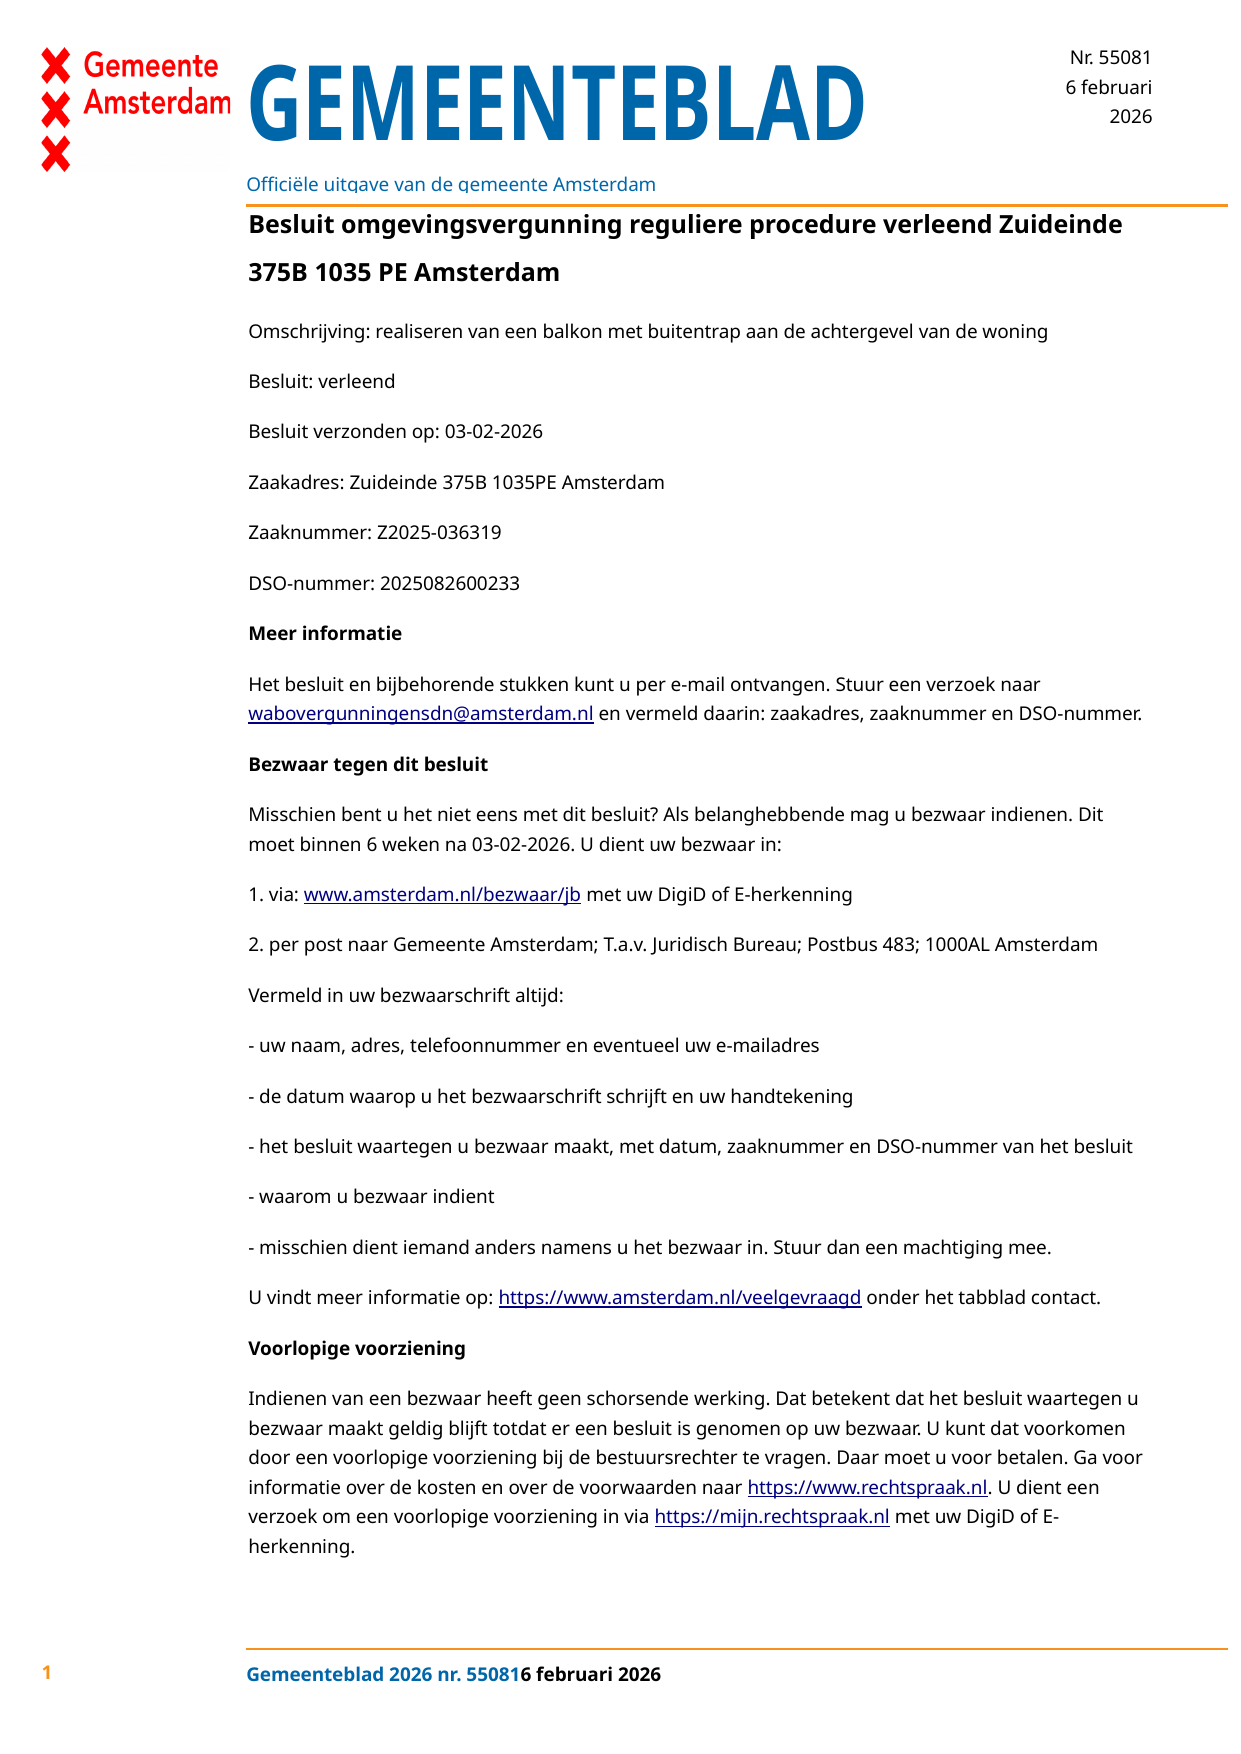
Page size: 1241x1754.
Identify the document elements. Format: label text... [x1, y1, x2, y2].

text - uw naam, adres, telefoonnummer en eventueel uw e-mailadres [248, 1032, 1152, 1058]
text Besluit: verleend [248, 368, 1152, 394]
text Zaaknummer: Z2025-036319 [248, 519, 1152, 545]
text Meer informatie [248, 620, 1152, 646]
text Zaakadres: Zuideinde 375B 1035PE Amsterdam [248, 469, 1152, 495]
text Misschien bent u het niet eens met dit besluit? Als belanghebbende mag u bezwaar indienen. Dit moet binnen 6 weken na 03-02-2026. U dient uw bezwaar in: [248, 801, 1152, 857]
text 2. per post naar Gemeente Amsterdam; T.a.v. Juridisch Bureau; Postbus 483; 1000AL Amsterdam [248, 932, 1152, 957]
text Indienen van een bezwaar heeft geen schorsende werking. Dat betekent dat het besluit waartegen u bezwaar maakt geldig blijft totdat er een besluit is genomen op uw bezwaar. U kunt dat voorkomen door een voorlopige voorziening bij de bestuursrechter te vragen. Daar moet u voor betalen. Ga voor informatie over de kosten en over de voorwaarden naar https://www.rechtspraak.nl. U dient een verzoek om een voorlopige voorziening in via https://mijn.rechtspraak.nl met uw DigiD of E-herkenning. [248, 1385, 1152, 1559]
text Besluit verzonden op: 03-02-2026 [248, 419, 1152, 444]
text Bezwaar tegen dit besluit [248, 751, 1152, 777]
text Omschrijving: realiseren van een balkon met buitentrap aan de achtergevel van de woning [248, 318, 1152, 344]
text U vindt meer informatie op: https://www.amsterdam.nl/veelgevraagd onder het tabblad contact. [248, 1284, 1152, 1310]
text Het besluit en bijbehorende stukken kunt u per e-mail ontvangen. Stuur een verzoek naar wabovergunningensdn@amsterdam.nl en vermeld daarin: zaakadres, zaaknummer en DSO-nummer. [248, 671, 1152, 726]
text DSO-nummer: 2025082600233 [248, 570, 1152, 596]
text 1. via: www.amsterdam.nl/bezwaar/jb met uw DigiD of E-herkenning [248, 881, 1152, 907]
text Besluit omgevingsvergunning reguliere procedure verleend Zuideinde 375B 1035 PE Amsterdam [248, 207, 1152, 288]
text - de datum waarop u het bezwaarschrift schrijft en uw handtekening [248, 1083, 1152, 1109]
text Voorlopige voorziening [248, 1335, 1152, 1361]
text - misschien dient iemand anders namens u het bezwaar in. Stuur dan een machtiging mee. [248, 1234, 1152, 1260]
text - waarom u bezwaar indient [248, 1184, 1152, 1209]
text Vermeld in uw bezwaarschrift altijd: [248, 982, 1152, 1008]
text - het besluit waartegen u bezwaar maakt, met datum, zaaknummer en DSO-nummer van het besluit [248, 1133, 1152, 1159]
picture [41, 47, 231, 172]
